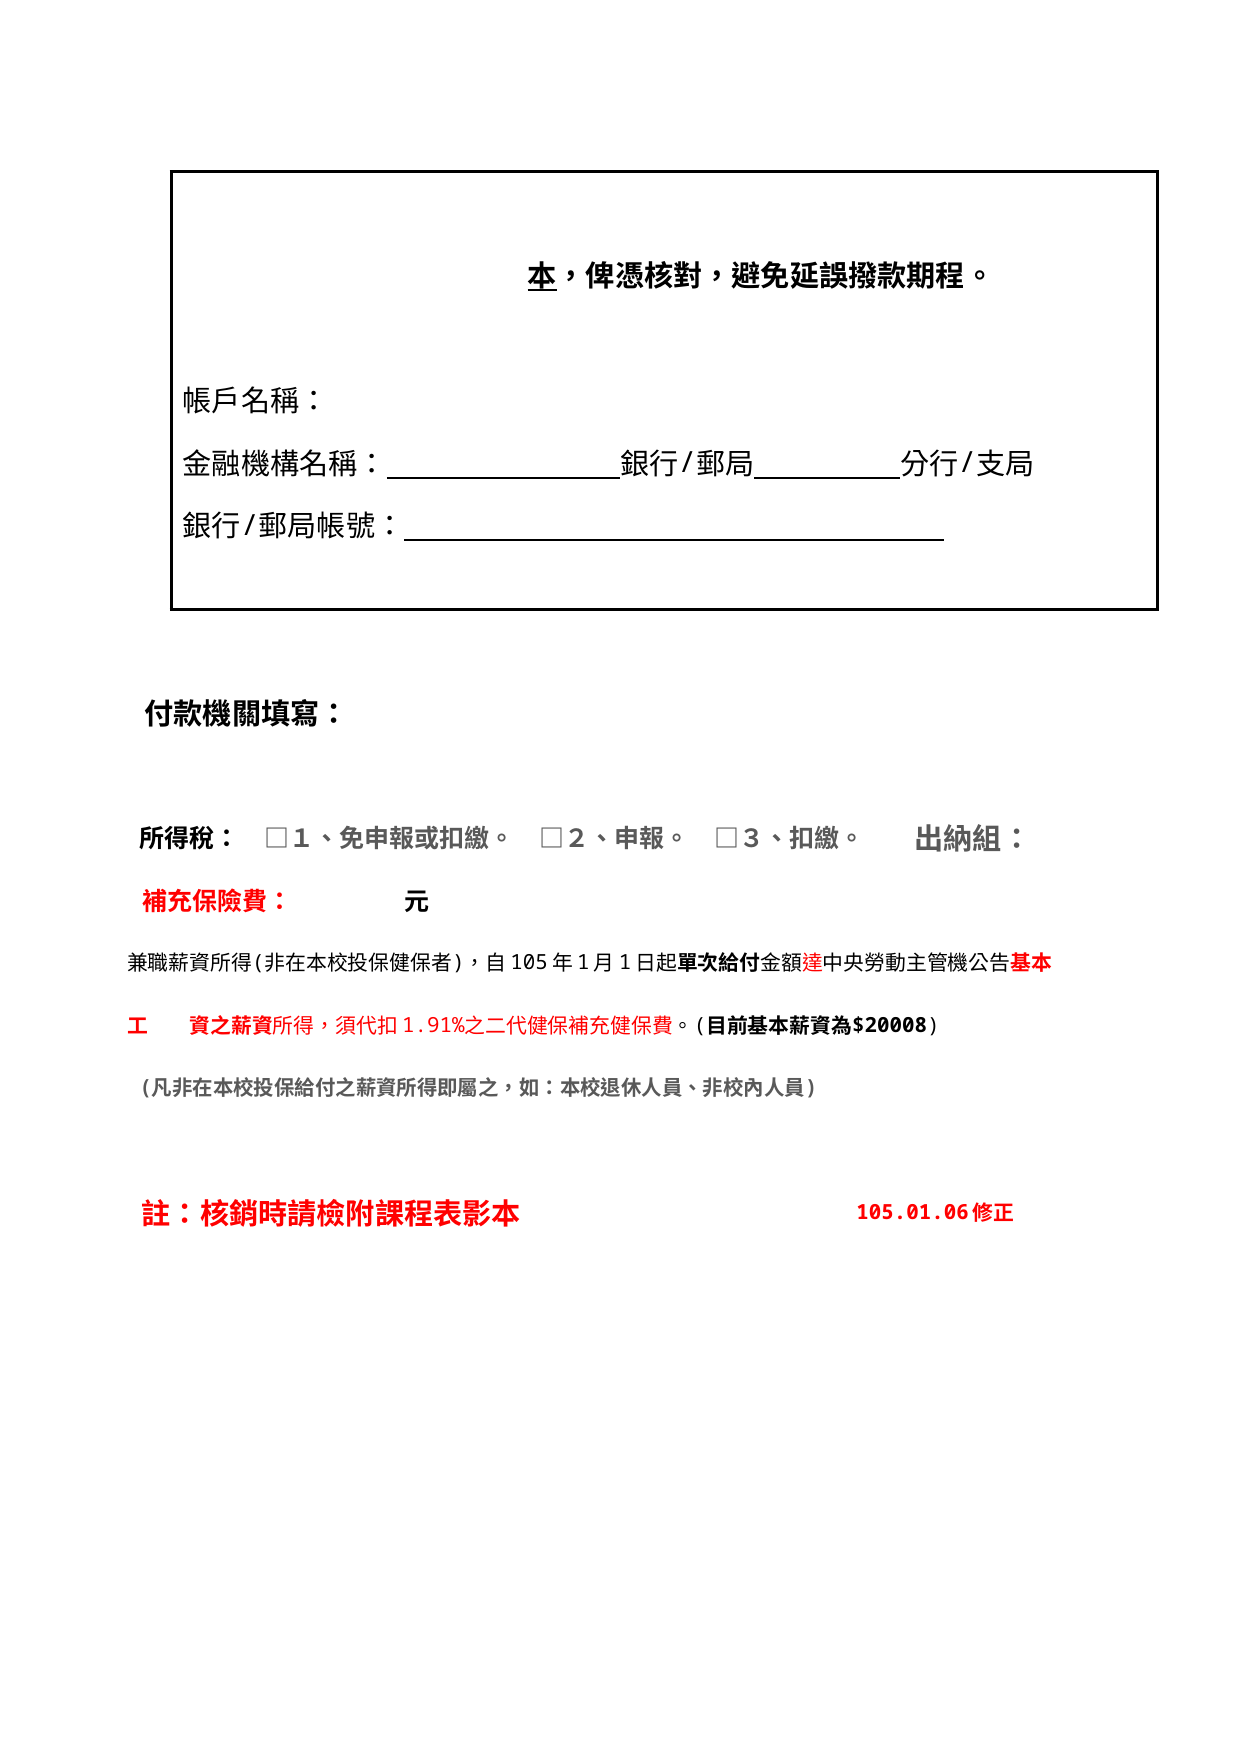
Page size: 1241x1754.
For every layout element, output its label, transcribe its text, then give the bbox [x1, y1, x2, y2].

text (凡非在本校投保給付之薪資所得即屬之，如：本校退休人員、非校內人員) [127, 1045, 1069, 1107]
text 所得稅： □１、免申報或扣繳。 □２、申報。 □３、扣繳。 出納組： [127, 795, 1069, 857]
table_header 本，俾憑核對，避免延誤撥款期程。 帳戶名稱： 金融機構名稱： 銀行/郵局 分行/支局 銀行/郵局帳號： [173, 173, 1156, 607]
text 兼職薪資所得(非在本校投保健保者)，自105年1月1日起單次給付金額達中央勞動主管機公告基本工 資之薪資所得，須代扣1.91%之二代健保補充健保費。(目前基本薪資為$20008) [127, 920, 1069, 1045]
text 付款機關填寫： [127, 670, 1069, 732]
text 補充保險費： 元 [127, 857, 1069, 920]
text 註：核銷時請檢附課程表影本 105.01.06修正 [127, 1170, 1069, 1232]
